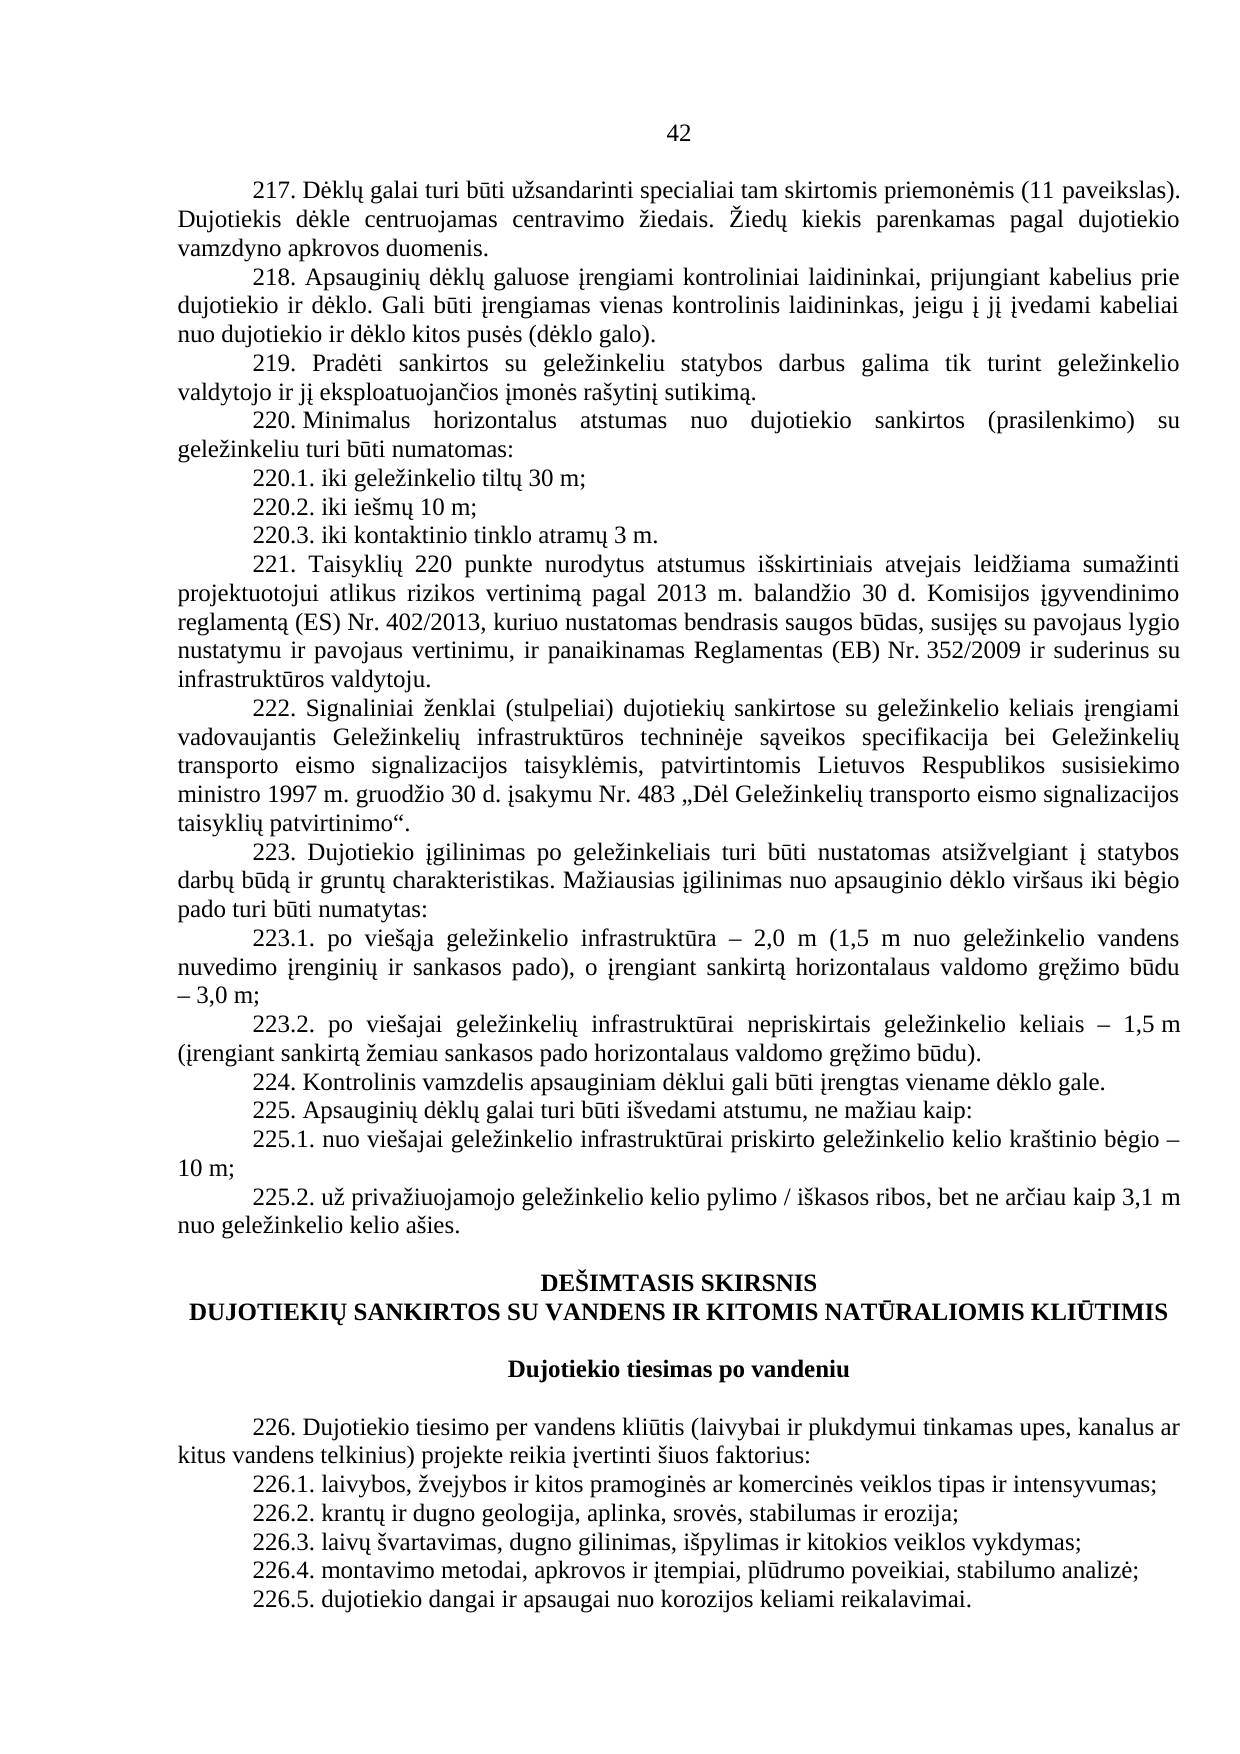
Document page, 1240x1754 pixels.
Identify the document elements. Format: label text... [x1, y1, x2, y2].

text 218. Apsauginių dėklų galuose įrengiami kontroliniai laidininkai, prijungiant kabelius prie dujotiekio ir dėklo. Gali būti įrengiamas vienas kontrolinis laidininkas, jeigu į jį įvedami kabeliai nuo dujotiekio ir dėklo kitos pusės (dėklo galo). [177, 262, 1181, 348]
text Dujotiekio tiesimas po vandeniu [177, 1354, 1181, 1383]
text 226.1. laivybos, žvejybos ir kitos pramoginės ar komercinės veiklos tipas ir intensyvumas; [177, 1469, 1181, 1498]
text 226.2. krantų ir dugno geologija, aplinka, srovės, stabilumas ir erozija; [177, 1498, 1181, 1527]
text 219. Pradėti sankirtos su geležinkeliu statybos darbus galima tik turint geležinkelio valdytojo ir jį eksploatuojančios įmonės rašytinį sutikimą. [177, 348, 1181, 406]
text DEŠIMTASIS SKIRSNIS [177, 1268, 1181, 1297]
text 220.3. iki kontaktinio tinklo atramų 3 m. [177, 521, 1181, 549]
text DUJOTIEKIŲ SANKIRTOS SU VANDENS IR KITOMIS NATŪRALIOMIS KLIŪTIMIS [177, 1297, 1181, 1326]
text 226. Dujotiekio tiesimo per vandens kliūtis (laivybai ir plukdymui tinkamas upes, kanalus ar kitus vandens telkinius) projekte reikia įvertinti šiuos faktorius: [177, 1412, 1181, 1469]
text 226.4. montavimo metodai, apkrovos ir įtempiai, plūdrumo poveikiai, stabilumo analizė; [177, 1556, 1181, 1584]
text 223. Dujotiekio įgilinimas po geležinkeliais turi būti nustatomas atsižvelgiant į statybos darbų būdą ir gruntų charakteristikas. Mažiausias įgilinimas nuo apsauginio dėklo viršaus iki bėgio pado turi būti numatytas: [177, 837, 1181, 923]
text 224. Kontrolinis vamzdelis apsauginiam dėklui gali būti įrengtas viename dėklo gale. [177, 1067, 1181, 1096]
text 225.2. už privažiuojamojo geležinkelio kelio pylimo / iškasos ribos, bet ne arčiau kaip 3,1 m nuo geležinkelio kelio ašies. [177, 1182, 1181, 1239]
text 225. Apsauginių dėklų galai turi būti išvedami atstumu, ne mažiau kaip: [177, 1096, 1181, 1124]
text 222. Signaliniai ženklai (stulpeliai) dujotiekių sankirtose su geležinkelio keliais įrengiami vadovaujantis Geležinkelių infrastruktūros techninėje sąveikos specifikacija bei Geležinkelių transporto eismo signalizacijos taisyklėmis, patvirtintomis Lietuvos Respublikos susisiekimo ministro 1997 m. gruodžio 30 d. įsakymu Nr. 483 „Dėl Geležinkelių transporto eismo signalizacijos taisyklių patvirtinimo“. [177, 693, 1181, 837]
text 221. Taisyklių 220 punkte nurodytus atstumus išskirtiniais atvejais leidžiama sumažinti projektuotojui atlikus rizikos vertinimą pagal 2013 m. balandžio 30 d. Komisijos įgyvendinimo reglamentą (ES) Nr. 402/2013, kuriuo nustatomas bendrasis saugos būdas, susijęs su pavojaus lygio nustatymu ir pavojaus vertinimu, ir panaikinamas Reglamentas (EB) Nr. 352/2009 ir suderinus su infrastruktūros valdytoju. [177, 549, 1181, 693]
text 217. Dėklų galai turi būti užsandarinti specialiai tam skirtomis priemonėmis (11 paveikslas). Dujotiekis dėkle centruojamas centravimo žiedais. Žiedų kiekis parenkamas pagal dujotiekio vamzdyno apkrovos duomenis. [177, 176, 1181, 262]
text 226.3. laivų švartavimas, dugno gilinimas, išpylimas ir kitokios veiklos vykdymas; [177, 1527, 1181, 1556]
text 225.1. nuo viešajai geležinkelio infrastruktūrai priskirto geležinkelio kelio kraštinio bėgio – 10 m; [177, 1124, 1181, 1182]
text 220.2. iki iešmų 10 m; [177, 492, 1181, 521]
text 220. Minimalus horizontalus atstumas nuo dujotiekio sankirtos (prasilenkimo) su geležinkeliu turi būti numatomas: [177, 406, 1181, 463]
text 223.2. po viešajai geležinkelių infrastruktūrai nepriskirtais geležinkelio keliais – 1,5 m (įrengiant sankirtą žemiau sankasos pado horizontalaus valdomo gręžimo būdu). [177, 1009, 1181, 1067]
text 220.1. iki geležinkelio tiltų 30 m; [177, 463, 1181, 492]
text 223.1. po viešąja geležinkelio infrastruktūra – 2,0 m (1,5 m nuo geležinkelio vandens nuvedimo įrenginių ir sankasos pado), o įrengiant sankirtą horizontalaus valdomo gręžimo būdu – 3,0 m; [177, 923, 1181, 1009]
text 226.5. dujotiekio dangai ir apsaugai nuo korozijos keliami reikalavimai. [177, 1584, 1181, 1613]
